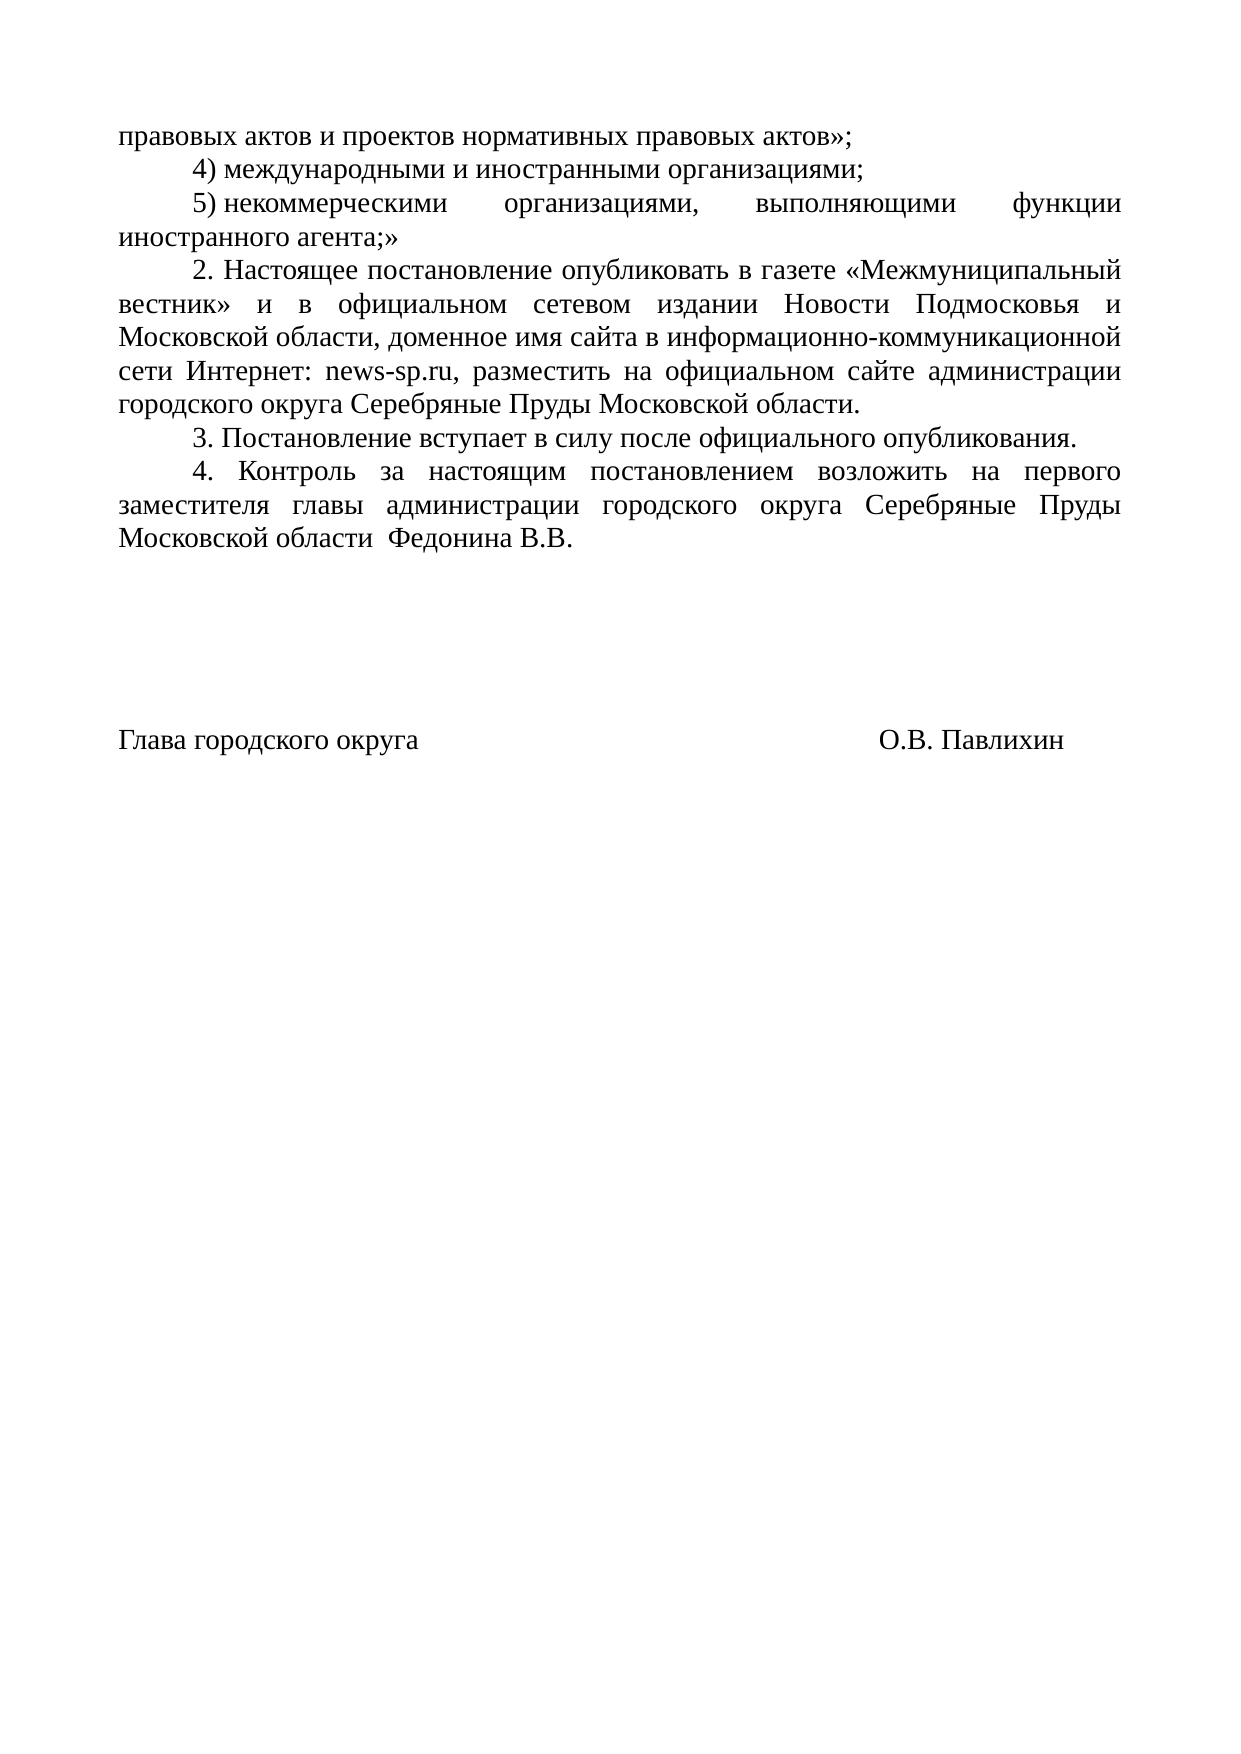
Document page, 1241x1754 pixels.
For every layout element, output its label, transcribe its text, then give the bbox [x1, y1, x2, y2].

text Глава городского округа О.В. Павлихин [118, 722, 1122, 755]
list некоммерческими организациями, выполняющими функции иностранного агента;» [118, 185, 1122, 252]
text 4. Контроль за настоящим постановлением возложить на первого заместителя главы администрации городского округа Серебряные Пруды Московской области Федонина В.В. [118, 453, 1122, 554]
text 2. Настоящее постановление опубликовать в газете «Межмуниципальный вестник» и в официальном сетевом издании Новости Подмосковья и Московской области, доменное имя сайта в информационно-коммуникационной сети Интернет: news-sp.ru, разместить на официальном сайте администрации городского округа Серебряные Пруды Московской области. [118, 252, 1122, 420]
text 3. Постановление вступает в силу после официального опубликования. [118, 420, 1122, 453]
list международными и иностранными организациями; [118, 152, 1122, 185]
list правовых актов и проектов нормативных правовых актов»; [118, 118, 1122, 152]
